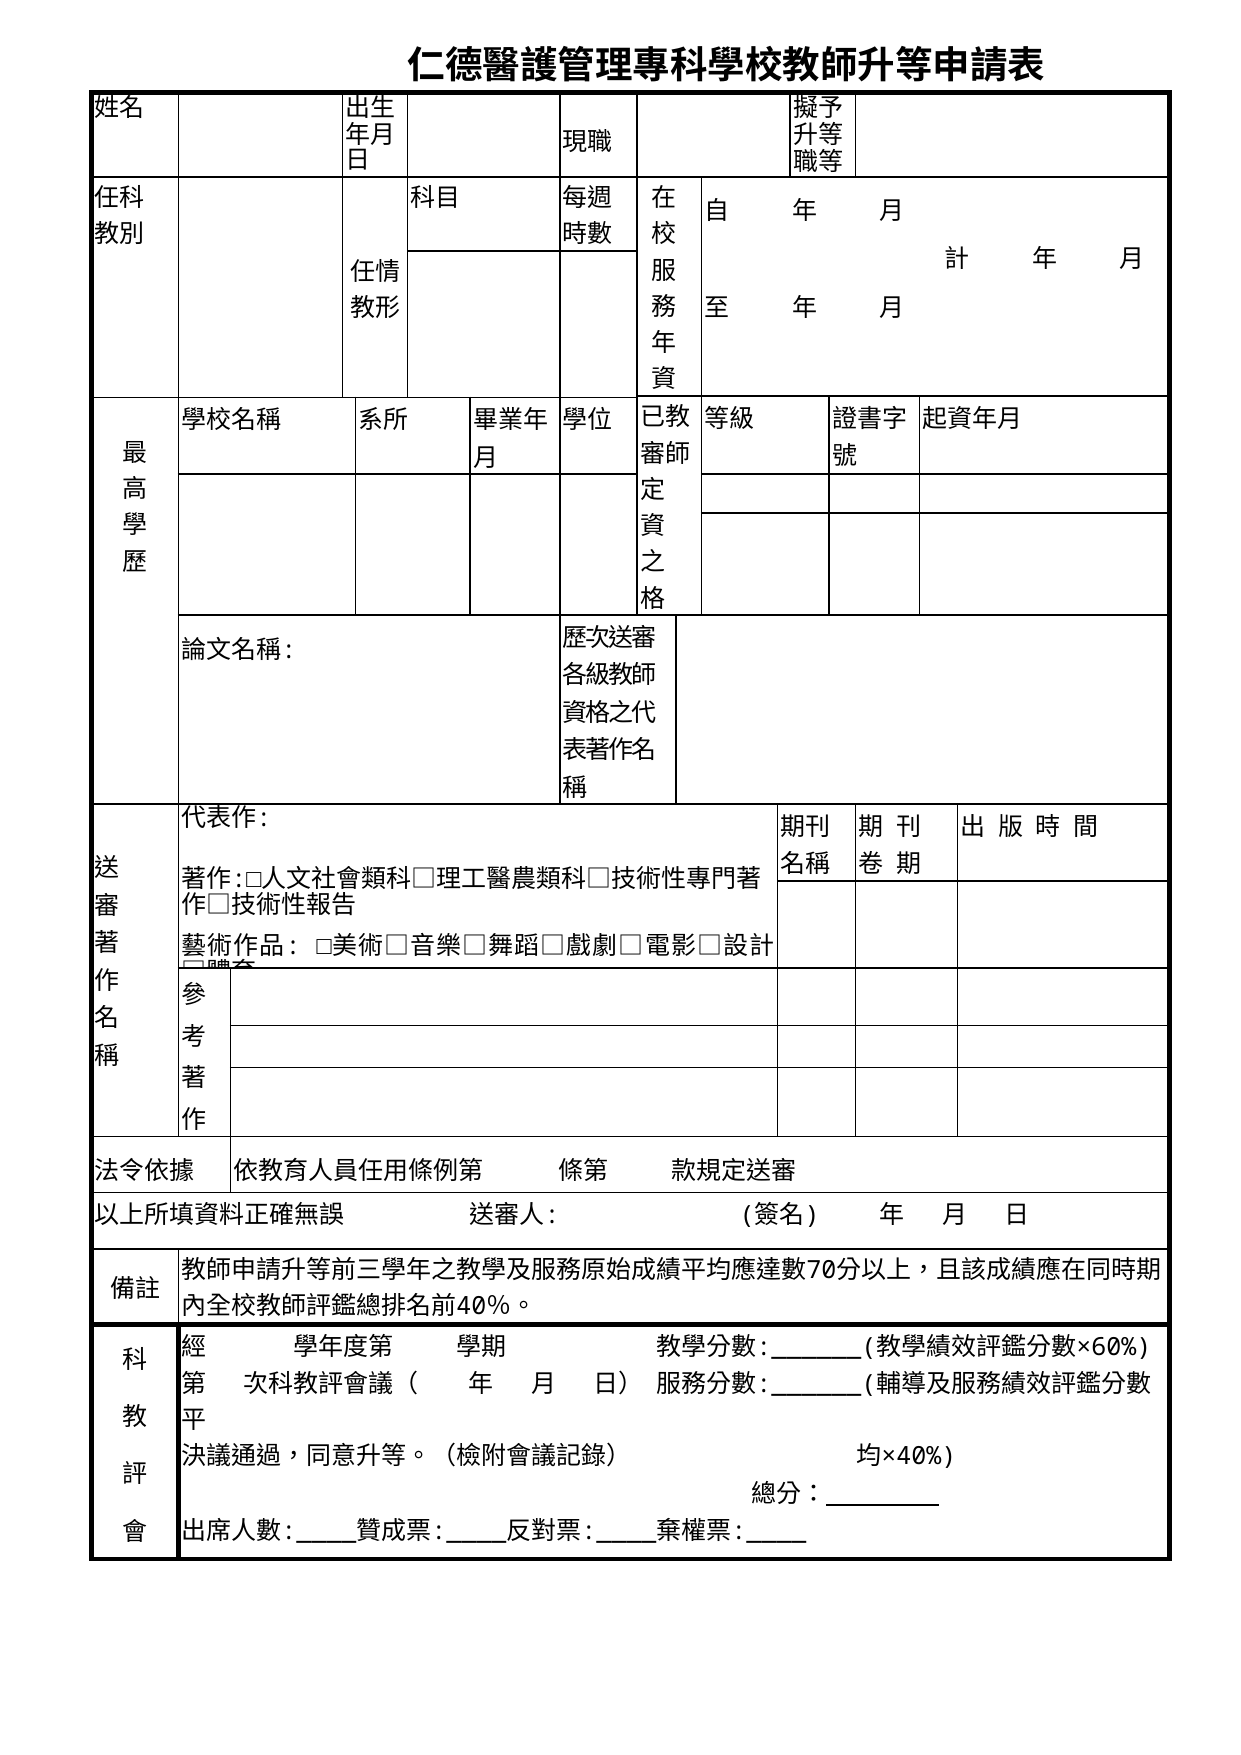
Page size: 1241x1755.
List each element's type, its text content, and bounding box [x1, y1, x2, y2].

table_cell [778, 969, 855, 1024]
table_cell 任科 教別 [94, 178, 178, 397]
table_cell [958, 1068, 1167, 1136]
table_cell 學校名稱 [179, 398, 355, 473]
table_cell 代表作: 著作:□人文社會類科□理工醫農類科□技術性專門著作□技術性報告 藝術作品: □美術□音樂□舞蹈□戲劇□電影□設計□體育 [179, 805, 777, 967]
table_cell [356, 475, 469, 614]
table_cell [561, 475, 636, 614]
table_cell [830, 514, 919, 614]
table_cell 期 刊 卷 期 [856, 805, 957, 880]
table_cell 歷次送審各級教師資格之代表著作名稱 [561, 616, 675, 803]
table_cell 參 考 著 作 [179, 969, 230, 1136]
table_header 現職 [561, 95, 636, 176]
table_cell [958, 1026, 1167, 1066]
table_header 出生 年月日 [343, 95, 407, 176]
table_cell [231, 969, 777, 1024]
table_cell 每週時數 [561, 178, 636, 250]
table_cell [958, 969, 1167, 1024]
table_header [408, 95, 559, 176]
table_cell 畢業年月 [471, 398, 559, 473]
table_header [638, 95, 789, 176]
table_cell 以上所填資料正確無誤 送審人: (簽名) 年 月 日 [94, 1193, 1167, 1248]
table_cell [231, 1068, 777, 1136]
table_cell [778, 1026, 855, 1066]
table_cell 最 高 學 歷 [94, 398, 178, 803]
table_cell 教師申請升等前三學年之教學及服務原始成績平均應達數70分以上，且該成績應在同時期內全校教師評鑑總排名前40％。 [179, 1250, 1167, 1322]
table_cell 等級 [702, 397, 828, 473]
table_cell [830, 475, 919, 512]
table_cell [778, 882, 855, 967]
table_cell 備註 [94, 1250, 178, 1322]
table_cell [179, 475, 355, 614]
table_cell [920, 514, 1167, 614]
table_cell [471, 475, 559, 614]
table_cell [179, 178, 342, 397]
table_cell 起資年月 [920, 397, 1167, 473]
table_header 擬予 升等 職等 [791, 95, 855, 176]
table_cell 科 教 評 會 [94, 1327, 176, 1556]
table_cell 出 版 時 間 [958, 805, 1167, 880]
table_cell 論文名稱: [179, 616, 559, 803]
table_cell 科目 [408, 178, 559, 250]
table_cell [856, 1026, 957, 1066]
table_cell [561, 252, 636, 397]
table_cell [408, 252, 559, 397]
table_cell 證書字號 [830, 397, 919, 473]
table_cell 自 年 月 計 年 月 至 年 月 [702, 178, 1167, 395]
table_cell 在校服務年資 [638, 178, 701, 395]
text 仁德醫護管理專科學校教師升等申請表 [177, 35, 1063, 90]
table_header [856, 95, 1167, 176]
table_cell 已教 審師 定 資 之 格 [638, 397, 701, 614]
table_cell [958, 882, 1167, 967]
table_cell [677, 616, 1167, 803]
table_cell 系所 [356, 398, 469, 473]
table_cell 學位 [561, 398, 636, 473]
table_cell [231, 1026, 777, 1066]
table_header [179, 95, 342, 176]
table_cell [778, 1068, 855, 1136]
table_cell 任情 教形 [343, 178, 407, 397]
table_cell 法令依據 [94, 1137, 230, 1192]
table_cell [702, 514, 828, 614]
table_cell 期刊名稱 [778, 805, 855, 880]
table_cell [856, 1068, 957, 1136]
table_cell 送 審 著 作 名 稱 [94, 805, 178, 1136]
table_cell [702, 475, 828, 512]
table_cell 經 學年度第 學期 教學分數:______(教學績效評鑑分數×60%) 第 次科教評會議（ 年 月 日） 服務分數:______(輔導及服務績效評鑑分數平 決議通過，同意升等。（檢附會議記錄） 均×40%) 總分： 出席人數:____贊成票:____反對票:____棄權票:____ [181, 1327, 1167, 1556]
table_cell 依教育人員任用條例第 條第 款規定送審 [231, 1137, 1167, 1192]
table_header 姓名 [94, 95, 178, 176]
table_cell [856, 969, 957, 1024]
table_cell [856, 882, 957, 967]
table_cell [920, 475, 1167, 512]
